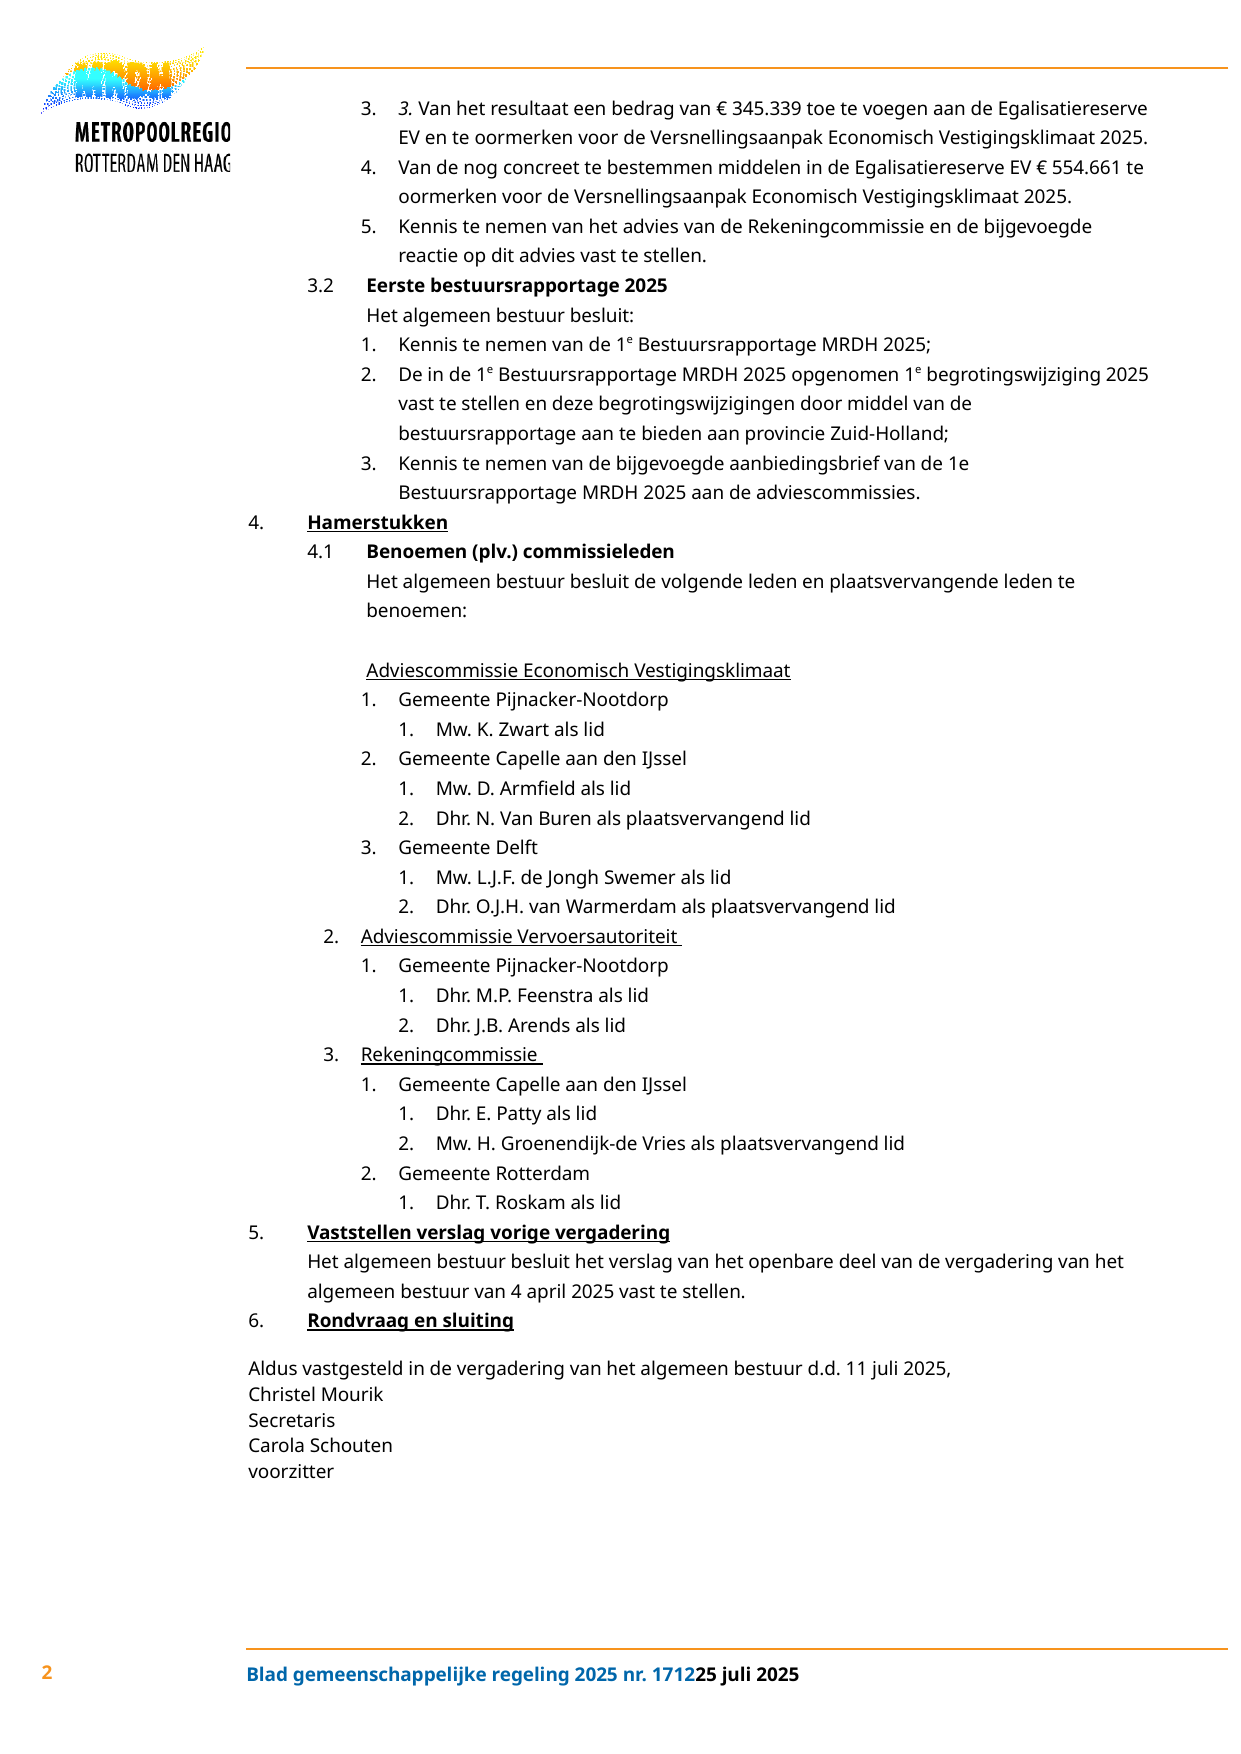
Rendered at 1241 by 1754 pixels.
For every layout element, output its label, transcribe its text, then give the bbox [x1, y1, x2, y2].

list Dhr. T. Roskam als lid [398, 1189, 1152, 1215]
list Mw. D. Armfield als lid [398, 775, 1152, 801]
list 3. Van het resultaat een bedrag van € 345.339 toe te voegen aan de Egalisatiereserve EV en te oormerken voor de Versnellingsaanpak Economisch Vestigingsklimaat 2025. [361, 95, 1152, 150]
list Mw. L.J.F. de Jongh Swemer als lid [398, 864, 1152, 890]
list Dhr. O.J.H. van Warmerdam als plaatsvervangend lid [398, 893, 1152, 919]
list Het algemeen bestuur besluit het verslag van het openbare deel van de vergadering van het algemeen bestuur van 4 april 2025 vast te stellen. [248, 1248, 1152, 1304]
list Rondvraag en sluiting [248, 1308, 1152, 1333]
list Gemeente Pijnacker-Nootdorp [361, 953, 1152, 978]
list Kennis te nemen van de bijgevoegde aanbiedingsbrief van de 1e Bestuursrapportage MRDH 2025 aan de adviescommissies. [361, 450, 1152, 505]
list De in de 1e Bestuursrapportage MRDH 2025 opgenomen 1e begrotingswijziging 2025 vast te stellen en deze begrotingswijzigingen door middel van de bestuursrapportage aan te bieden aan provincie Zuid-Holland; [361, 361, 1152, 446]
list Gemeente Pijnacker-Nootdorp [361, 686, 1152, 712]
list Gemeente Rotterdam [361, 1160, 1152, 1186]
list Dhr. J.B. Arends als lid [398, 1012, 1152, 1038]
list Mw. H. Groenendijk-de Vries als plaatsvervangend lid [398, 1130, 1152, 1156]
text voorzitter [248, 1458, 1152, 1484]
list Gemeente Capelle aan den IJssel [361, 1071, 1152, 1097]
text Secretaris [248, 1407, 1152, 1433]
list Eerste bestuursrapportage 2025 [307, 272, 1152, 298]
list Mw. K. Zwart als lid [398, 716, 1152, 742]
list Dhr. E. Patty als lid [398, 1101, 1152, 1126]
list Gemeente Capelle aan den IJssel [361, 746, 1152, 771]
picture [41, 47, 231, 172]
list Benoemen (plv.) commissieleden [307, 538, 1152, 564]
list Kennis te nemen van de 1e Bestuursrapportage MRDH 2025; [361, 331, 1152, 357]
list Van de nog concreet te bestemmen middelen in de Egalisatiereserve EV € 554.661 te oormerken voor de Versnellingsaanpak Economisch Vestigingsklimaat 2025. [361, 154, 1152, 209]
list Kennis te nemen van het advies van de Rekeningcommissie en de bijgevoegde reactie op dit advies vast te stellen. [361, 213, 1152, 268]
list Hamerstukken [248, 509, 1152, 535]
text Christel Mourik [248, 1381, 1152, 1407]
text Aldus vastgesteld in de vergadering van het algemeen bestuur d.d. 11 juli 2025, [248, 1356, 1152, 1381]
list Het algemeen bestuur besluit de volgende leden en plaatsvervangende leden te benoemen: [307, 568, 1152, 623]
text Carola Schouten [248, 1433, 1152, 1458]
list Gemeente Delft [361, 834, 1152, 860]
list Adviescommissie Vervoersautoriteit [323, 923, 1152, 949]
list Dhr. M.P. Feenstra als lid [398, 982, 1152, 1008]
list Rekeningcommissie [323, 1041, 1152, 1067]
list Het algemeen bestuur besluit: [307, 302, 1152, 328]
list Adviescommissie Economisch Vestigingsklimaat [307, 657, 1152, 683]
list Vaststellen verslag vorige vergadering [248, 1219, 1152, 1245]
list Dhr. N. Van Buren als plaatsvervangend lid [398, 805, 1152, 831]
